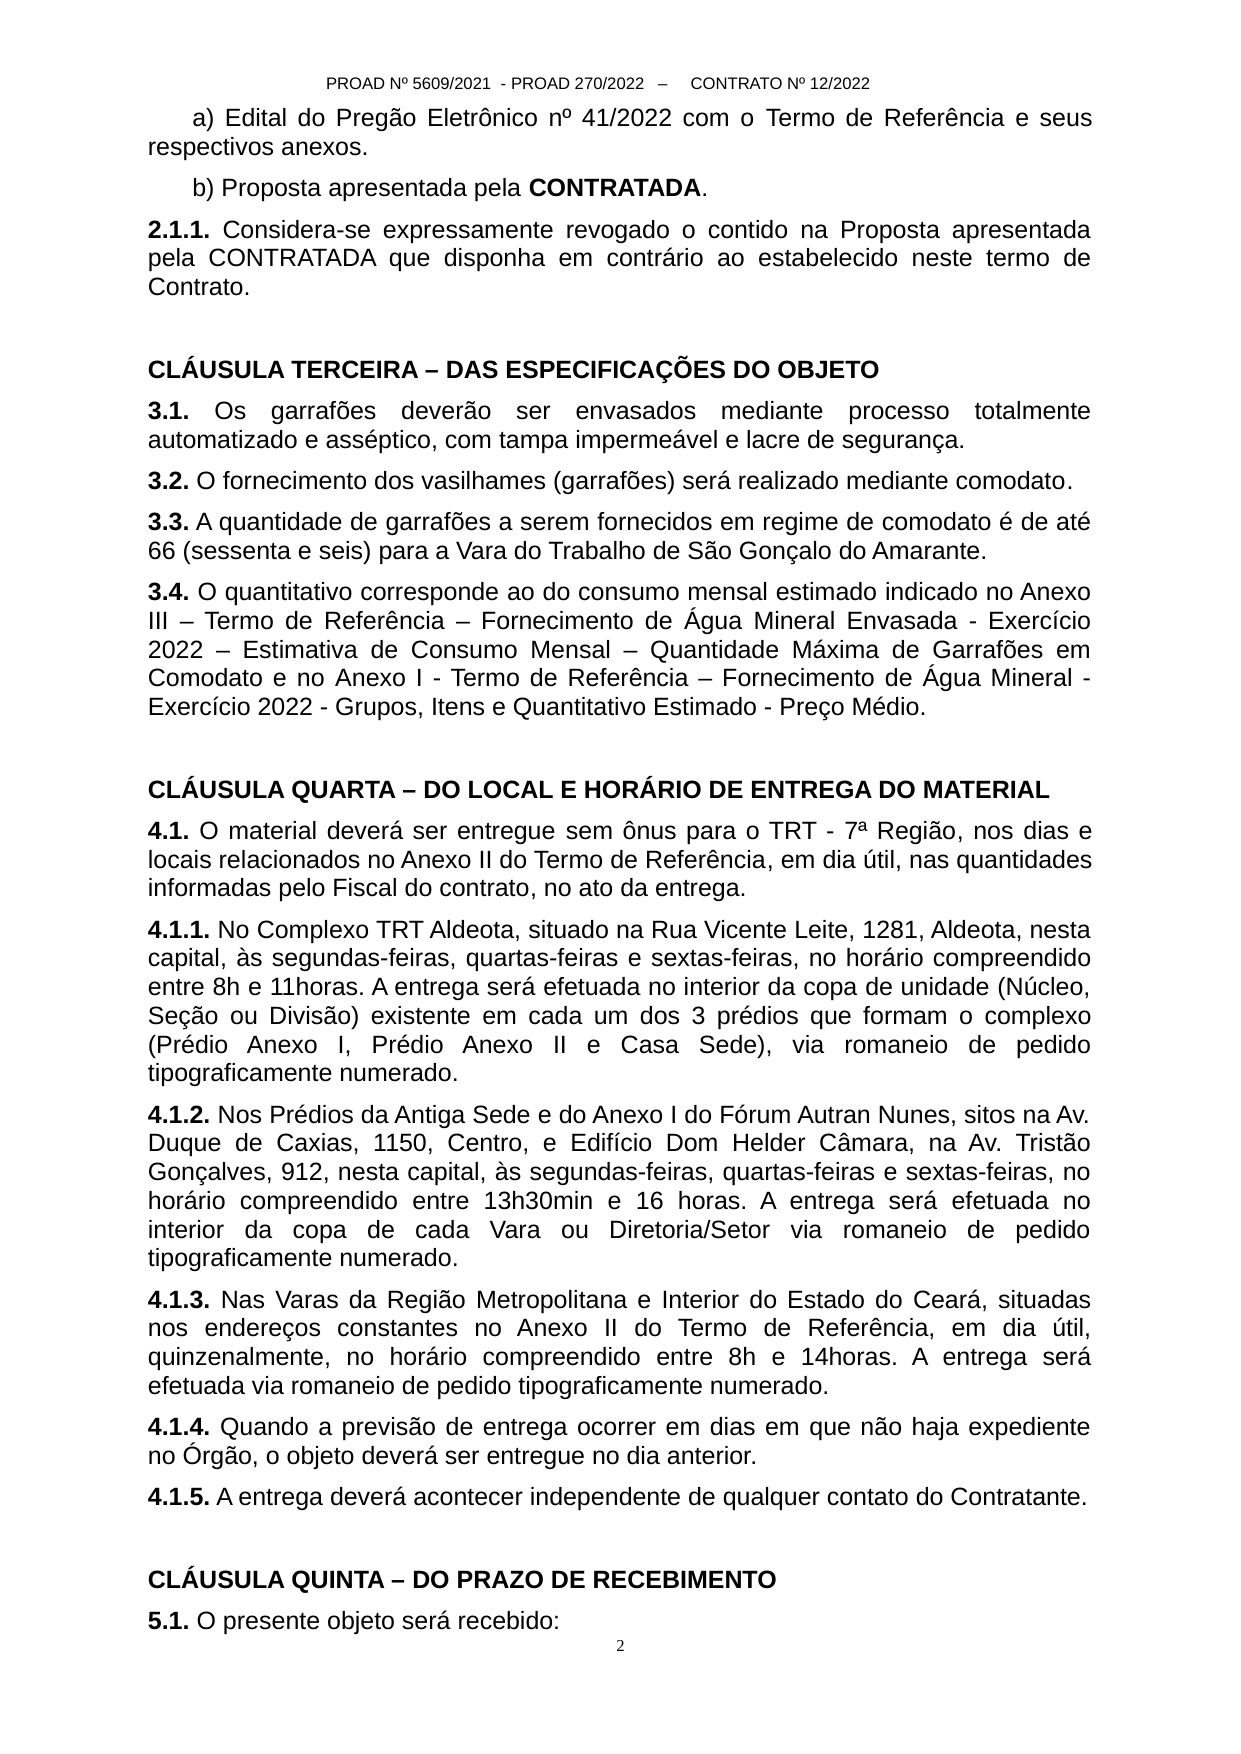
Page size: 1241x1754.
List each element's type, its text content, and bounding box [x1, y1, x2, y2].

text CLÁUSULA QUINTA – DO PRAZO DE RECEBIMENTO [148, 1565, 1092, 1593]
text 4.1.3. Nas Varas da Região Metropolitana e Interior do Estado do Ceará, situadas nos endereços constantes no Anexo II do Termo de Referência, em dia útil, quinzenalmente, no horário compreendido entre 8h e 14horas. A entrega será efetuada via romaneio de pedido tipograficamente numerado. [148, 1285, 1092, 1400]
text 4.1.2. Nos Prédios da Antiga Sede e do Anexo I do Fórum Autran Nunes, sitos na Av. Duque de Caxias, 1150, Centro, e Edifício Dom Helder Câmara, na Av. Tristão Gonçalves, 912, nesta capital, às segundas-feiras, quartas-feiras e sextas-feiras, no horário compreendido entre 13h30min e 16 horas. A entrega será efetuada no interior da copa de cada Vara ou Diretoria/Setor via romaneio de pedido tipograficamente numerado. [148, 1100, 1092, 1272]
text 3.3. A quantidade de garrafões a serem fornecidos em regime de comodato é de até 66 (sessenta e seis) para a Vara do Trabalho de São Gonçalo do Amarante. [148, 507, 1092, 565]
text CLÁUSULA QUARTA – DO LOCAL E HORÁRIO DE ENTREGA DO MATERIAL [148, 775, 1092, 803]
text 4.1.5. A entrega deverá acontecer independente de qualquer contato do Contratante. [148, 1482, 1092, 1511]
text 4.1.1. No Complexo TRT Aldeota, situado na Rua Vicente Leite, 1281, Aldeota, nesta capital, às segundas-feiras, quartas-feiras e sextas-feiras, no horário compreendido entre 8h e 11horas. A entrega será efetuada no interior da copa de unidade (Núcleo, Seção ou Divisão) existente em cada um dos 3 prédios que formam o complexo (Prédio Anexo I, Prédio Anexo II e Casa Sede), via romaneio de pedido tipograficamente numerado. [148, 915, 1092, 1087]
text CLÁUSULA TERCEIRA – DAS ESPECIFICAÇÕES DO OBJETO [148, 355, 1092, 383]
text 3.4. O quantitativo corresponde ao do consumo mensal estimado indicado no Anexo III – Termo de Referência – Fornecimento de Água Mineral Envasada - Exercício 2022 – Estimativa de Consumo Mensal – Quantidade Máxima de Garrafões em Comodato e no Anexo I - Termo de Referência – Fornecimento de Água Mineral - Exercício 2022 - Grupos, Itens e Quantitativo Estimado - Preço Médio. [148, 577, 1092, 721]
text 5.1. O presente objeto será recebido: [148, 1606, 1092, 1635]
text a) Edital do Pregão Eletrônico nº 41/2022 com o Termo de Referência e seus respectivos anexos. [148, 103, 1092, 161]
text b) Proposta apresentada pela CONTRATADA. [148, 173, 1092, 202]
text 4.1. O material deverá ser entregue sem ônus para o TRT - 7ª Região, nos dias e locais relacionados no Anexo II do Termo de Referência, em dia útil, nas quantidades informadas pelo Fiscal do contrato, no ato da entrega. [148, 816, 1092, 902]
text 3.1. Os garrafões deverão ser envasados mediante processo totalmente automatizado e asséptico, com tampa impermeável e lacre de segurança. [148, 396, 1092, 453]
text 4.1.4. Quando a previsão de entrega ocorrer em dias em que não haja expediente no Órgão, o objeto deverá ser entregue no dia anterior. [148, 1412, 1092, 1470]
text 3.2. O fornecimento dos vasilhames (garrafões) será realizado mediante comodato. [148, 466, 1092, 495]
text 2.1.1. Considera-se expressamente revogado o contido na Proposta apresentada pela CONTRATADA que disponha em contrário ao estabelecido neste termo de Contrato. [148, 215, 1092, 301]
